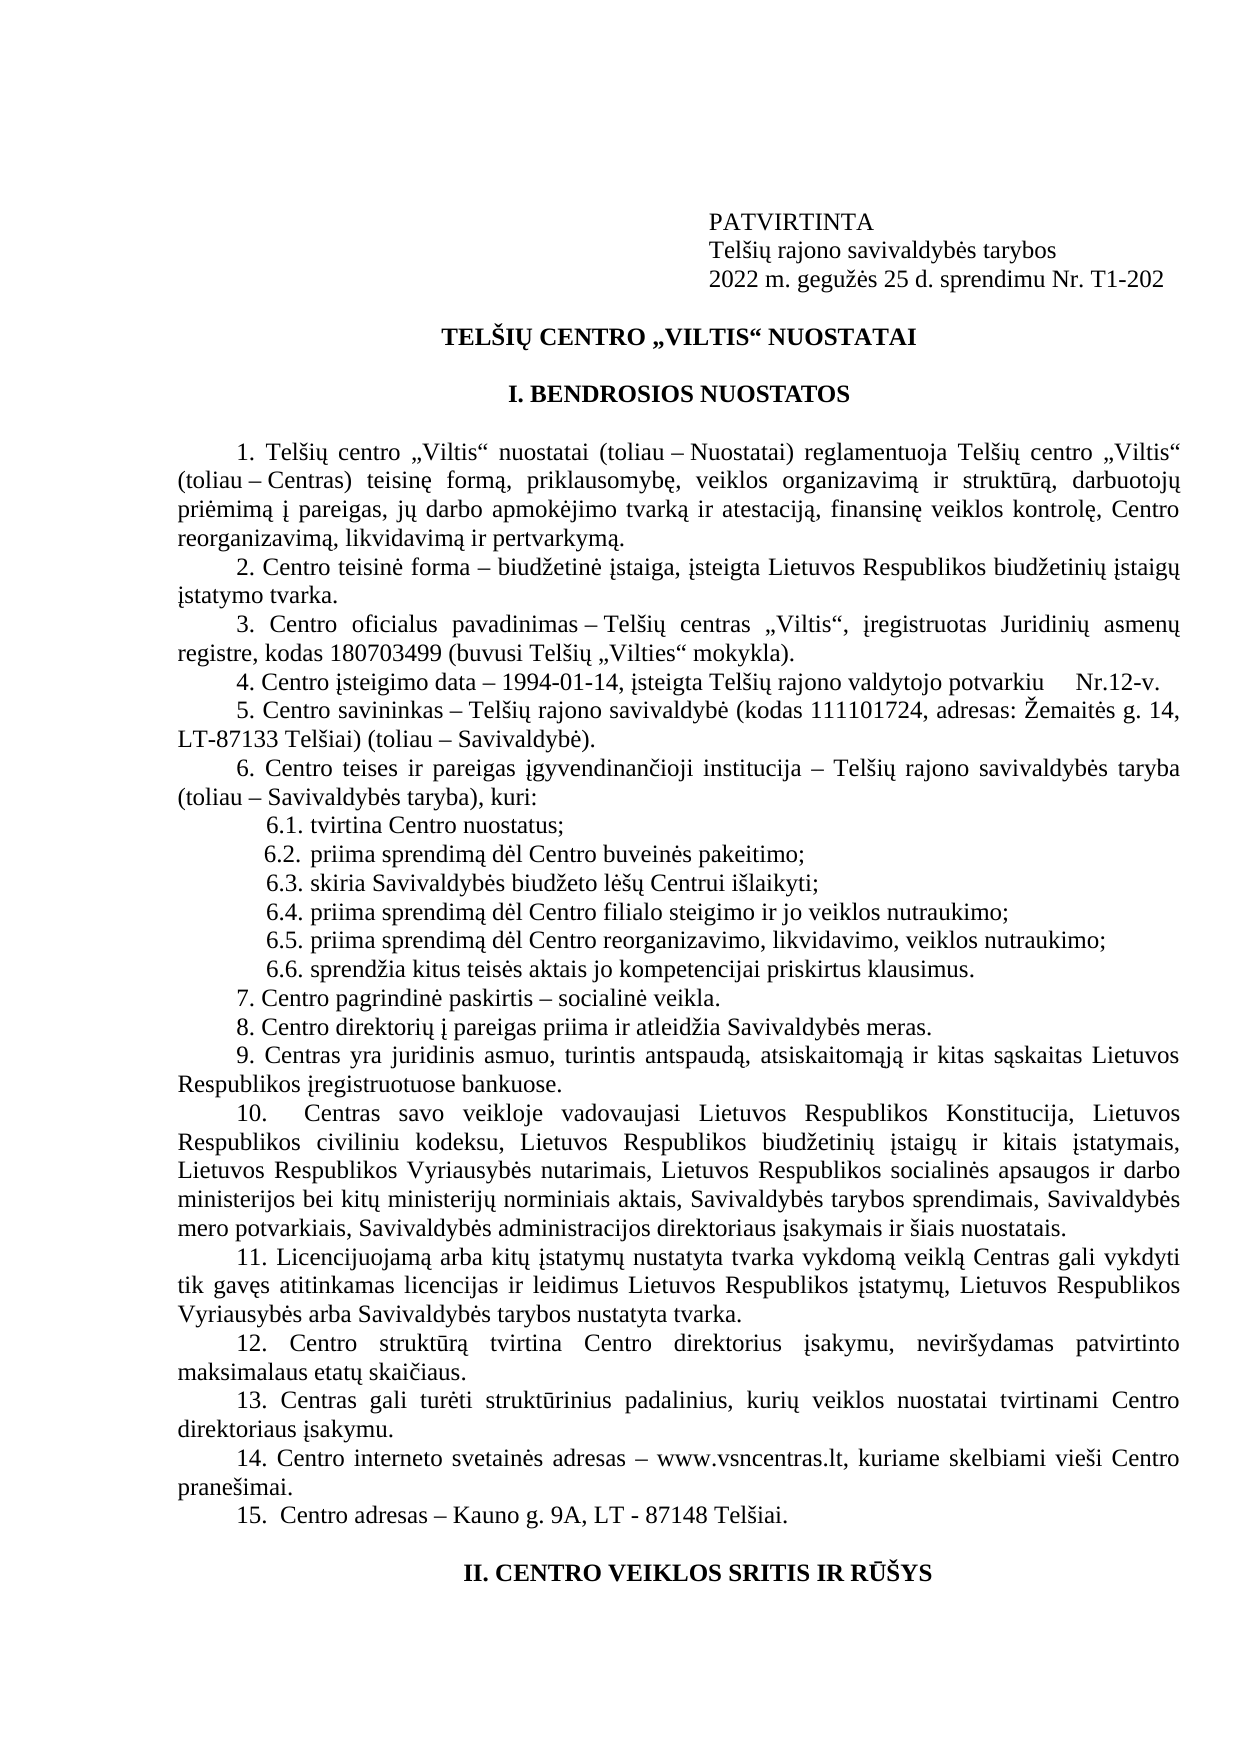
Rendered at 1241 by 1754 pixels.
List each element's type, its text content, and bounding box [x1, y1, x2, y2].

text 13. Centras gali turėti struktūrinius padalinius, kurių veiklos nuostatai tvirtinami Centro direktoriaus įsakymu. [177, 1385, 1181, 1443]
text 6. Centro teises ir pareigas įgyvendinančioji institucija – Telšių rajono savivaldybės taryba (toliau – Savivaldybės taryba), kuri: [177, 753, 1181, 810]
text I. BENDROSIOS NUOSTATOS [177, 379, 1181, 408]
text 15. Centro adresas – Kauno g. 9A, LT - 87148 Telšiai. [177, 1500, 1181, 1529]
text 9. Centras yra juridinis asmuo, turintis antspaudą, atsiskaitomąją ir kitas sąskaitas Lietuvos Respublikos įregistruotuose bankuose. [177, 1040, 1181, 1098]
text 4. Centro įsteigimo data – 1994-01-14, įsteigta Telšių rajono valdytojo potvarkiu Nr.12-v. [177, 667, 1181, 695]
text 11. Licencijuojamą arba kitų įstatymų nustatyta tvarka vykdomą veiklą Centras gali vykdyti tik gavęs atitinkamas licencijas ir leidimus Lietuvos Respublikos įstatymų, Lietuvos Respublikos Vyriausybės arba Savivaldybės tarybos nustatyta tvarka. [177, 1242, 1181, 1328]
text 6.1. tvirtina Centro nuostatus; [177, 810, 1181, 839]
text 2022 m. gegužės 25 d. sprendimu Nr. T1-202 [177, 264, 1181, 293]
text 10. Centras savo veikloje vadovaujasi Lietuvos Respublikos Konstitucija, Lietuvos Respublikos civiliniu kodeksu, Lietuvos Respublikos biudžetinių įstaigų ir kitais įstatymais, Lietuvos Respublikos Vyriausybės nutarimais, Lietuvos Respublikos socialinės apsaugos ir darbo ministerijos bei kitų ministerijų norminiais aktais, Savivaldybės tarybos sprendimais, Savivaldybės mero potvarkiais, Savivaldybės administracijos direktoriaus įsakymais ir šiais nuostatais. [177, 1098, 1181, 1242]
text 14. Centro interneto svetainės adresas – www.vsncentras.lt, kuriame skelbiami vieši Centro pranešimai. [177, 1443, 1181, 1500]
text 6.6. sprendžia kitus teisės aktais jo kompetencijai priskirtus klausimus. [177, 954, 1181, 983]
text 6.4. priima sprendimą dėl Centro filialo steigimo ir jo veiklos nutraukimo; [177, 897, 1181, 925]
text 6.5. priima sprendimą dėl Centro reorganizavimo, likvidavimo, veiklos nutraukimo; [177, 925, 1181, 954]
text II. CENTRO VEIKLOS SRITIS IR RŪŠYS [215, 1558, 1181, 1587]
text TELŠIŲ CENTRO „VILTIS“ NUOSTATAI [177, 322, 1181, 350]
text Telšių rajono savivaldybės tarybos [177, 235, 1181, 264]
text 3. Centro oficialus pavadinimas – Telšių centras „Viltis“, įregistruotas Juridinių asmenų registre, kodas 180703499 (buvusi Telšių „Vilties“ mokykla). [177, 609, 1181, 667]
text 1. Telšių centro „Viltis“ nuostatai (toliau – Nuostatai) reglamentuoja Telšių centro „Viltis“ (toliau – Centras) teisinę formą, priklausomybę, veiklos organizavimą ir struktūrą, darbuotojų priėmimą į pareigas, jų darbo apmokėjimo tvarką ir atestaciją, finansinę veiklos kontrolę, Centro reorganizavimą, likvidavimą ir pertvarkymą. [177, 437, 1181, 552]
text 5. Centro savininkas – Telšių rajono savivaldybė (kodas 111101724, adresas: Žemaitės g. 14, LT-87133 Telšiai) (toliau – Savivaldybė). [177, 695, 1181, 753]
text 12. Centro struktūrą tvirtina Centro direktorius įsakymu, neviršydamas patvirtinto maksimalaus etatų skaičiaus. [177, 1328, 1181, 1385]
text 6.2. priima sprendimą dėl Centro buveinės pakeitimo; [263, 839, 1181, 868]
text PATVIRTINTA [177, 207, 1181, 235]
text 2. Centro teisinė forma – biudžetinė įstaiga, įsteigta Lietuvos Respublikos biudžetinių įstaigų įstatymo tvarka. [177, 552, 1181, 609]
text 7. Centro pagrindinė paskirtis – socialinė veikla. [177, 983, 1181, 1012]
text 6.3. skiria Savivaldybės biudžeto lėšų Centrui išlaikyti; [266, 868, 1181, 897]
text 8. Centro direktorių į pareigas priima ir atleidžia Savivaldybės meras. [177, 1012, 1181, 1040]
